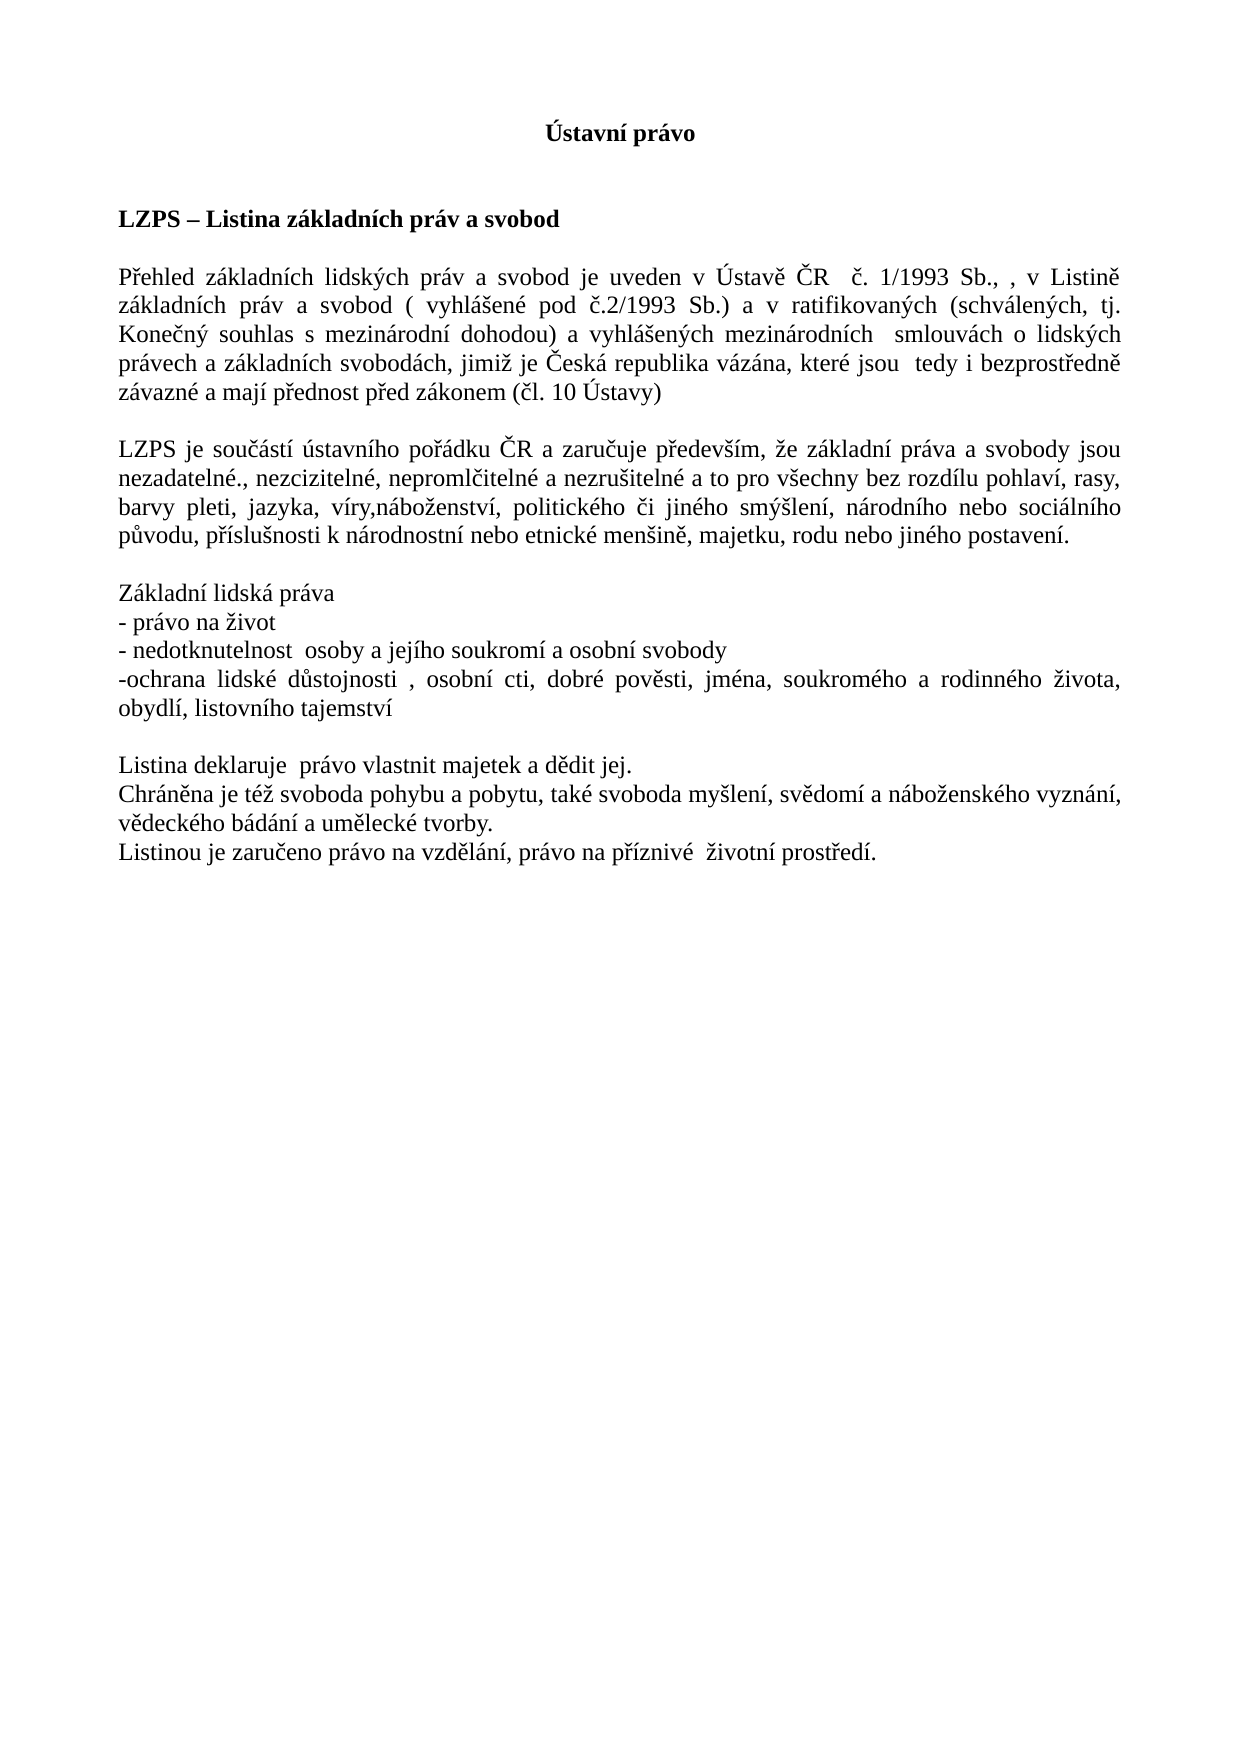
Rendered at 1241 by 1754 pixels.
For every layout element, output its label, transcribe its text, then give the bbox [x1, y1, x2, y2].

text LZPS – Listina základních práv a svobod [118, 204, 1122, 233]
text Přehled základních lidských práv a svobod je uveden v Ústavě ČR č. 1/1993 Sb., , v Listině základních práv a svobod ( vyhlášené pod č.2/1993 Sb.) a v ratifikovaných (schválených, tj. Konečný souhlas s mezinárodní dohodou) a vyhlášených mezinárodních smlouvách o lidských právech a základních svobodách, jimiž je Česká republika vázána, které jsou tedy i bezprostředně závazné a mají přednost před zákonem (čl. 10 Ústavy) [118, 262, 1122, 406]
text LZPS je součástí ústavního pořádku ČR a zaručuje především, že základní práva a svobody jsou nezadatelné., nezcizitelné, nepromlčitelné a nezrušitelné a to pro všechny bez rozdílu pohlaví, rasy, barvy pleti, jazyka, víry,náboženství, politického či jiného smýšlení, národního nebo sociálního původu, příslušnosti k národnostní nebo etnické menšině, majetku, rodu nebo jiného postavení. [118, 434, 1122, 549]
text Ústavní právo [118, 118, 1122, 147]
text - nedotknutelnost osoby a jejího soukromí a osobní svobody [118, 636, 1122, 664]
text Základní lidská práva [118, 578, 1122, 607]
text -ochrana lidské důstojnosti , osobní cti, dobré pověsti, jména, soukromého a rodinného života, obydlí, listovního tajemství [118, 664, 1122, 722]
text Listinou je zaručeno právo na vzdělání, právo na příznivé životní prostředí. [118, 837, 1122, 866]
text - právo na život [118, 607, 1122, 636]
text Chráněna je též svoboda pohybu a pobytu, také svoboda myšlení, svědomí a náboženského vyznání, vědeckého bádání a umělecké tvorby. [118, 779, 1122, 837]
text Listina deklaruje právo vlastnit majetek a dědit jej. [118, 751, 1122, 779]
